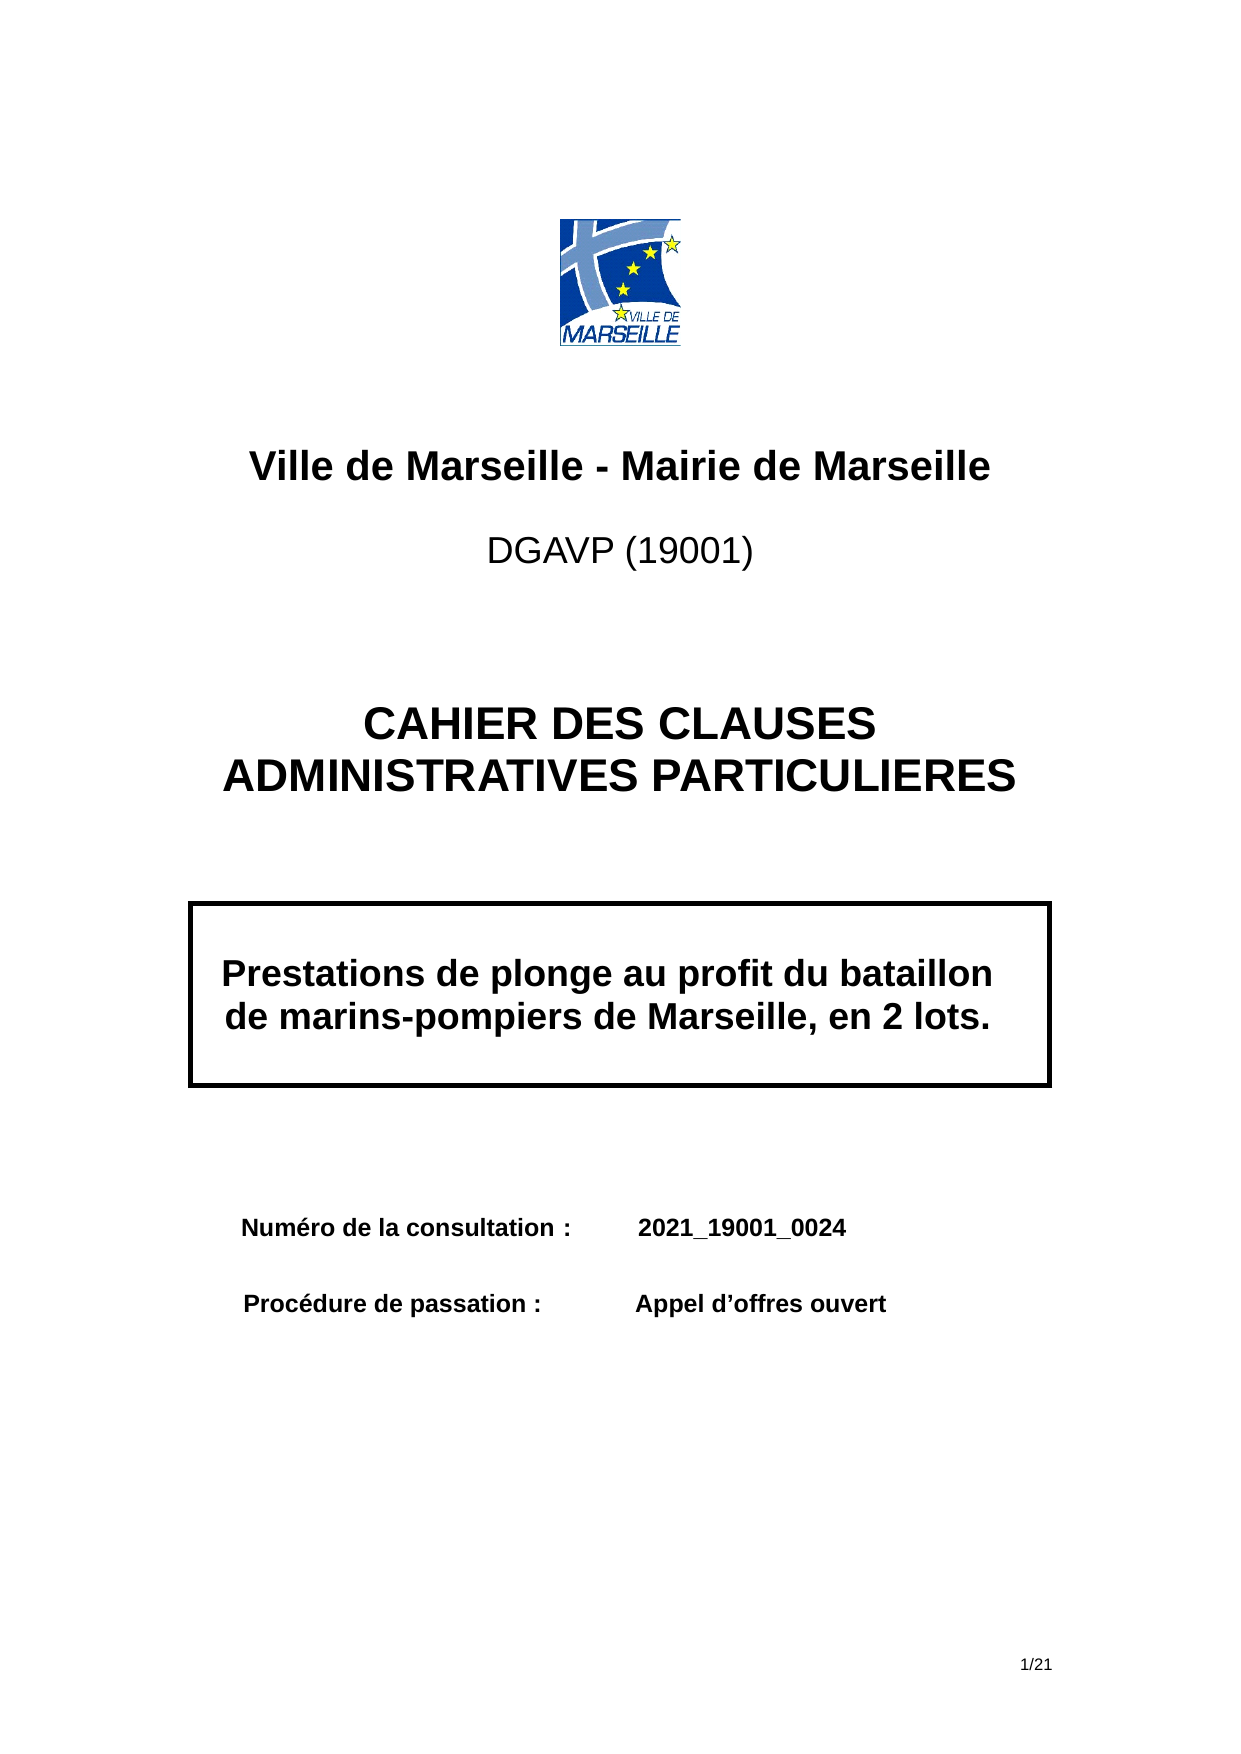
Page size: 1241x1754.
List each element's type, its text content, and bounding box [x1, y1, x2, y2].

text Numéro de la consultation : 2021_19001_0024 [241, 1213, 1052, 1241]
text Ville de Marseille - Mairie de Marseille [188, 441, 1052, 489]
text Procédure de passation : Appel d’offres ouvert [243, 1289, 1052, 1318]
text DGAVP (19001) [188, 528, 1052, 572]
text CAHIER DES CLAUSES ADMINISTRATIVES PARTICULIERES [188, 696, 1052, 802]
text Prestations de plonge au profit du bataillon de marins-pompiers de Marseille, en 2 lots. [193, 944, 1047, 1038]
